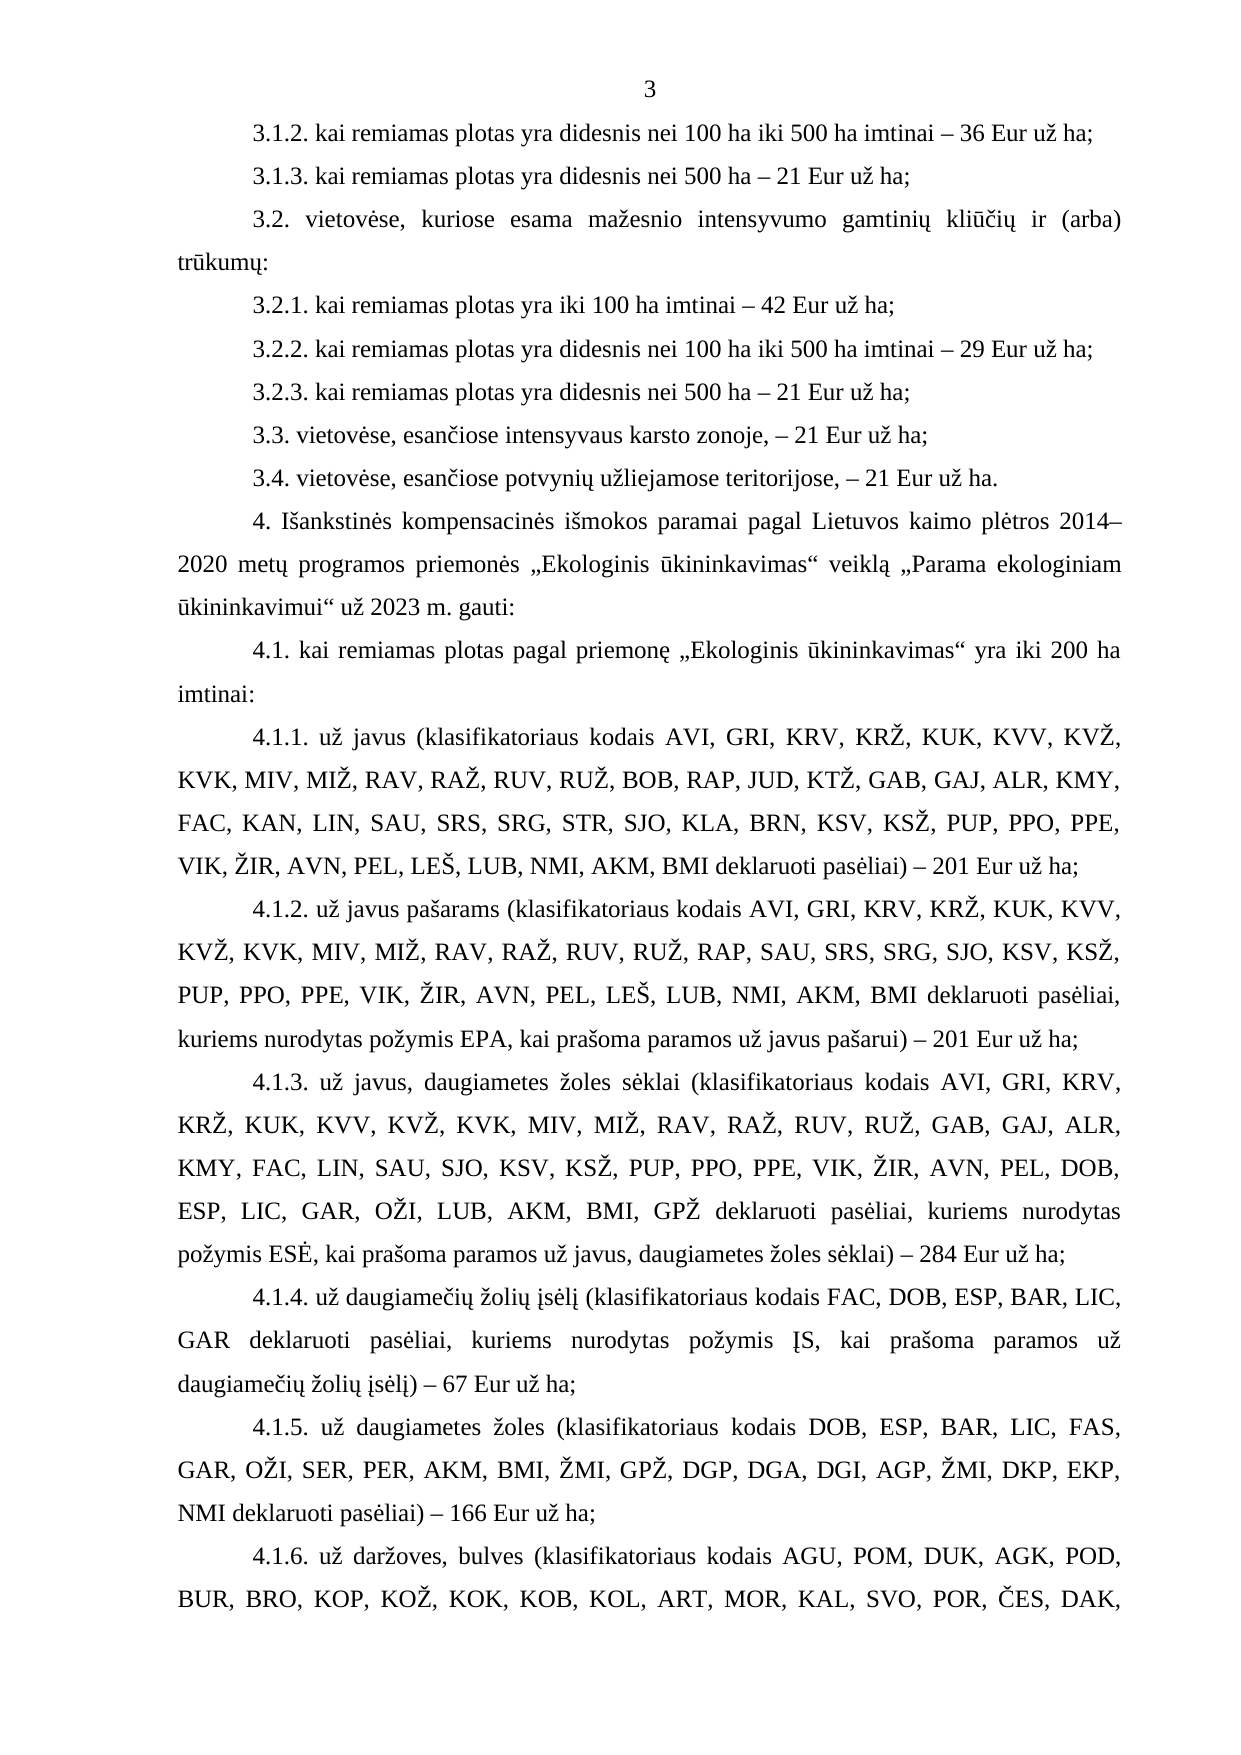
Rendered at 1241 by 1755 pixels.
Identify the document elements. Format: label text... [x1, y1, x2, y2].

text 4.1.1. už javus (klasifikatoriaus kodais AVI, GRI, KRV, KRŽ, KUK, KVV, KVŽ, KVK, MIV, MIŽ, RAV, RAŽ, RUV, RUŽ, BOB, RAP, JUD, KTŽ, GAB, GAJ, ALR, KMY, FAC, KAN, LIN, SAU, SRS, SRG, STR, SJO, KLA, BRN, KSV, KSŽ, PUP, PPO, PPE, VIK, ŽIR, AVN, PEL, LEŠ, LUB, NMI, AKM, BMI deklaruoti pasėliai) – 201 Eur už ha; [177, 722, 1122, 880]
text 3.2.1. kai remiamas plotas yra iki 100 ha imtinai – 42 Eur už ha; [177, 291, 1122, 319]
text 3.2. vietovėse, kuriose esama mažesnio intensyvumo gamtinių kliūčių ir (arba) trūkumų: [177, 204, 1122, 276]
text 4.1.4. už daugiamečių žolių įsėlį (klasifikatoriaus kodais FAC, DOB, ESP, BAR, LIC, GAR deklaruoti pasėliai, kuriems nurodytas požymis ĮS, kai prašoma paramos už daugiamečių žolių įsėlį) – 67 Eur už ha; [177, 1282, 1122, 1397]
text 3.2.2. kai remiamas plotas yra didesnis nei 100 ha iki 500 ha imtinai – 29 Eur už ha; [177, 334, 1122, 362]
text 3.4. vietovėse, esančiose potvynių užliejamose teritorijose, – 21 Eur už ha. [177, 463, 1122, 492]
text 4.1. kai remiamas plotas pagal priemonę „Ekologinis ūkininkavimas“ yra iki 200 ha imtinai: [177, 636, 1122, 707]
text 3.1.3. kai remiamas plotas yra didesnis nei 500 ha – 21 Eur už ha; [177, 161, 1122, 190]
text 4.1.6. už daržoves, bulves (klasifikatoriaus kodais AGU, POM, DUK, AGK, POD, BUR, BRO, KOP, KOŽ, KOK, KOB, KOL, ART, MOR, KAL, SVO, POR, ČES, DAK, [177, 1541, 1122, 1613]
text 3.3. vietovėse, esančiose intensyvaus karsto zonoje, – 21 Eur už ha; [177, 420, 1122, 449]
text 4.1.2. už javus pašarams (klasifikatoriaus kodais AVI, GRI, KRV, KRŽ, KUK, KVV, KVŽ, KVK, MIV, MIŽ, RAV, RAŽ, RUV, RUŽ, RAP, SAU, SRS, SRG, SJO, KSV, KSŽ, PUP, PPO, PPE, VIK, ŽIR, AVN, PEL, LEŠ, LUB, NMI, AKM, BMI deklaruoti pasėliai, kuriems nurodytas požymis EPA, kai prašoma paramos už javus pašarui) – 201 Eur už ha; [177, 894, 1122, 1052]
text 3.2.3. kai remiamas plotas yra didesnis nei 500 ha – 21 Eur už ha; [177, 377, 1122, 406]
text 3.1.2. kai remiamas plotas yra didesnis nei 100 ha iki 500 ha imtinai – 36 Eur už ha; [177, 118, 1122, 147]
text 4.1.5. už daugiametes žoles (klasifikatoriaus kodais DOB, ESP, BAR, LIC, FAS, GAR, OŽI, SER, PER, AKM, BMI, ŽMI, GPŽ, DGP, DGA, DGI, AGP, ŽMI, DKP, EKP, NMI deklaruoti pasėliai) – 166 Eur už ha; [177, 1412, 1122, 1527]
text 4. Išankstinės kompensacinės išmokos paramai pagal Lietuvos kaimo plėtros 2014–2020 metų programos priemonės „Ekologinis ūkininkavimas“ veiklą „Parama ekologiniam ūkininkavimui“ už 2023 m. gauti: [177, 506, 1122, 621]
text 4.1.3. už javus, daugiametes žoles sėklai (klasifikatoriaus kodais AVI, GRI, KRV, KRŽ, KUK, KVV, KVŽ, KVK, MIV, MIŽ, RAV, RAŽ, RUV, RUŽ, GAB, GAJ, ALR, KMY, FAC, LIN, SAU, SJO, KSV, KSŽ, PUP, PPO, PPE, VIK, ŽIR, AVN, PEL, DOB, ESP, LIC, GAR, OŽI, LUB, AKM, BMI, GPŽ deklaruoti pasėliai, kuriems nurodytas požymis ESĖ, kai prašoma paramos už javus, daugiametes žoles sėklai) – 284 Eur už ha; [177, 1067, 1122, 1268]
